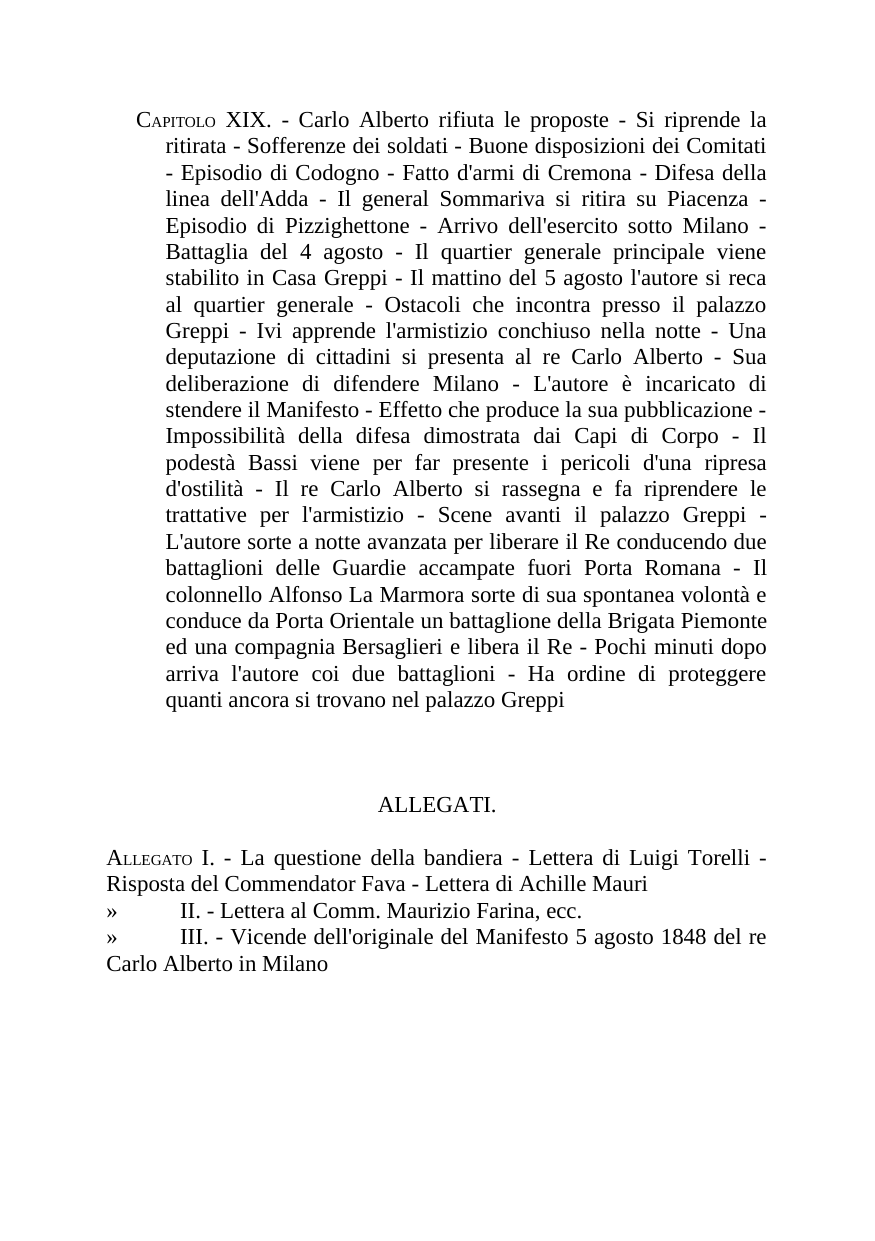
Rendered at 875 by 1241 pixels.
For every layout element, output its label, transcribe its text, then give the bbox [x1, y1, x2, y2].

text ALLEGATI. [106, 791, 768, 818]
text » III. - Vicende dell'originale del Manifesto 5 agosto 1848 del re Carlo Alberto in Milano [106, 923, 768, 976]
text Allegato I. - La questione della bandiera - Lettera di Luigi Torelli - Risposta del Commendator Fava - Lettera di Achille Mauri [106, 844, 768, 897]
text » II. - Lettera al Comm. Maurizio Farina, ecc. [106, 897, 768, 923]
text Capitolo XIX. - Carlo Alberto rifiuta le proposte - Si riprende la ritirata - Sofferenze dei soldati - Buone disposizioni dei Comitati - Episodio di Codogno - Fatto d'armi di Cremona - Difesa della linea dell'Adda - Il general Sommariva si ritira su Piacenza - Episodio di Pizzighettone - Arrivo dell'esercito sotto Milano - Battaglia del 4 agosto - Il quartier generale principale viene stabilito in Casa Greppi - Il mattino del 5 agosto l'autore si reca al quartier generale - Ostacoli che incontra presso il palazzo Greppi - Ivi apprende l'armistizio conchiuso nella notte - Una deputazione di cittadini si presenta al re Carlo Alberto - Sua deliberazione di difendere Milano - L'autore è incaricato di stendere il Manifesto - Effetto che produce la sua pubblicazione - Impossibilità della difesa dimostrata dai Capi di Corpo - Il podestà Bassi viene per far presente i pericoli d'una ripresa d'ostilità - Il re Carlo Alberto si rassegna e fa riprendere le trattative per l'armistizio - Scene avanti il palazzo Greppi - L'autore sorte a notte avanzata per liberare il Re conducendo due battaglioni delle Guardie accampate fuori Porta Romana - Il colonnello Alfonso La Marmora sorte di sua spontanea volontà e conduce da Porta Orientale un battaglione della Brigata Piemonte ed una compagnia Bersaglieri e libera il Re - Pochi minuti dopo arriva l'autore coi due battaglioni - Ha ordine di proteggere quanti ancora si trovano nel palazzo Greppi [136, 106, 768, 712]
